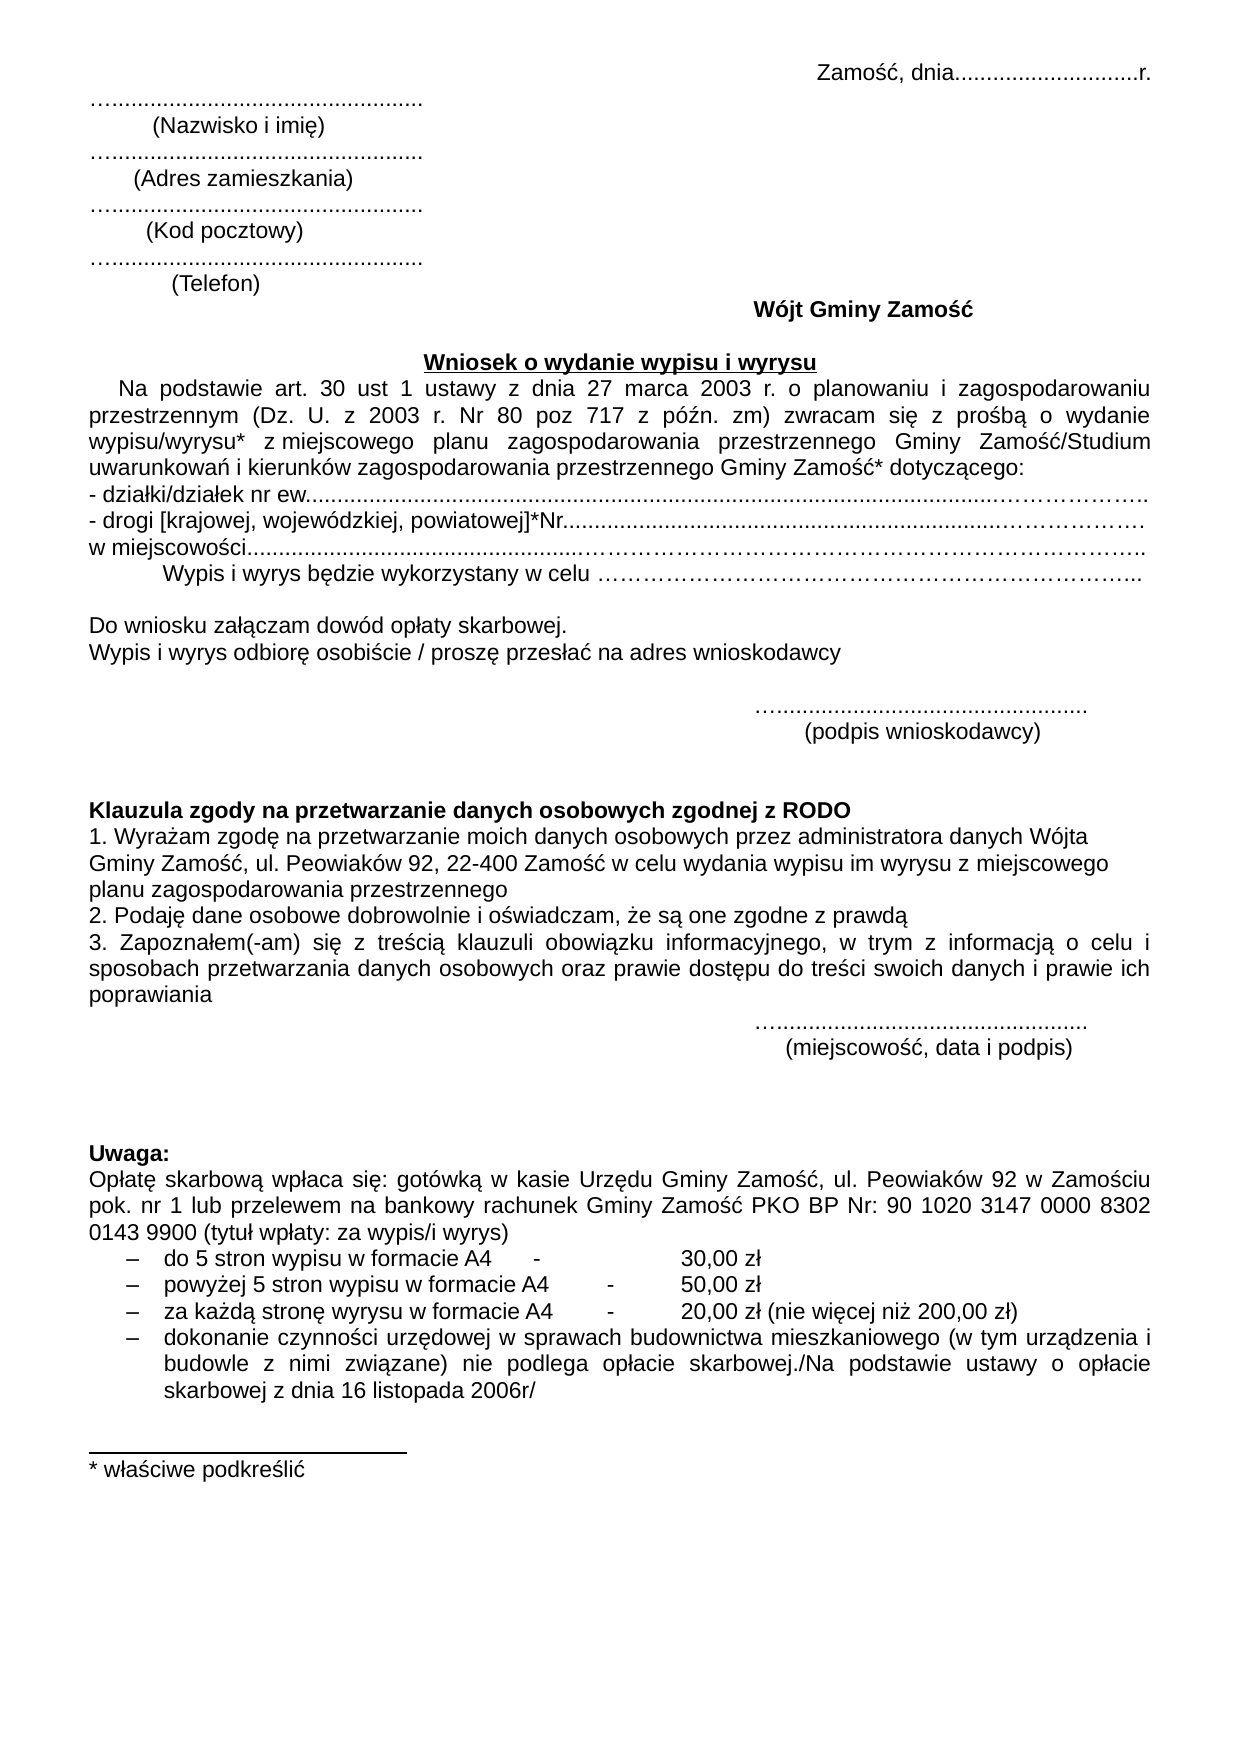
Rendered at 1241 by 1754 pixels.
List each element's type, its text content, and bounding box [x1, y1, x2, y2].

list powyżej 5 stron wypisu w formacie A4 - 50,00 zł [126, 1271, 1152, 1298]
list do 5 stron wypisu w formacie A4 - 30,00 zł [126, 1245, 1152, 1271]
text Wypis i wyrys będzie wykorzystany w celu ……………………………………………………………... [88, 560, 1152, 586]
text 3. Zapoznałem(-am) się z treścią klauzuli obowiązku informacyjnego, w trym z informacją o celu i sposobach przetwarzania danych osobowych oraz prawie dostępu do treści swoich danych i prawie ich poprawiania [88, 929, 1152, 1008]
text 2. Podaję dane osobowe dobrowolnie i oświadczam, że są one zgodne z prawdą [88, 902, 1152, 929]
text (podpis wnioskodawcy) [88, 718, 1152, 744]
text …................................................. [88, 243, 1152, 270]
text - drogi [krajowej, wojewódzkiej, powiatowej]*Nr.....................................................................………………. [88, 507, 1152, 533]
text Do wniosku załączam dowód opłaty skarbowej. [88, 612, 1152, 639]
text …................................................. [88, 191, 1152, 217]
text (miejscowość, data i podpis) [88, 1034, 1152, 1061]
text Na podstawie art. 30 ust 1 ustawy z dnia 27 marca 2003 r. o planowaniu i zagospodarowaniu przestrzennym (Dz. U. z 2003 r. Nr 80 poz 717 z późn. zm) zwracam się z prośbą o wydanie wypisu/wyrysu* z miejscowego planu zagospodarowania przestrzennego Gminy Zamość/Studium uwarunkowań i kierunków zagospodarowania przestrzennego Gminy Zamość* dotyczącego: [88, 375, 1152, 481]
text 1. Wyrażam zgodę na przetwarzanie moich danych osobowych przez administratora danych Wójta Gminy Zamość, ul. Peowiaków 92, 22-400 Zamość w celu wydania wypisu im wyrysu z miejscowego planu zagospodarowania przestrzennego [88, 823, 1152, 902]
text Uwaga: [88, 1139, 1152, 1166]
text Opłatę skarbową wpłaca się: gotówką w kasie Urzędu Gminy Zamość, ul. Peowiaków 92 w Zamościu pok. nr 1 lub przelewem na bankowy rachunek Gminy Zamość PKO BP Nr: 90 1020 3147 0000 8302 0143 9900 (tytuł wpłaty: za wypis/i wyrys) [88, 1166, 1152, 1245]
list za każdą stronę wyrysu w formacie A4 - 20,00 zł (nie więcej niż 200,00 zł) [126, 1298, 1152, 1324]
text - działki/działek nr ew.............................................................................................................……………….. [88, 481, 1152, 507]
text …................................................. [88, 138, 1152, 164]
text …................................................. [88, 1008, 1152, 1034]
text Zamość, dnia.............................r. [88, 59, 1152, 85]
text (Telefon) [88, 270, 1152, 296]
text (Nazwisko i imię) [88, 112, 1152, 138]
text Wypis i wyrys odbiorę osobiście / proszę przesłać na adres wnioskodawcy [88, 639, 1152, 665]
text * właściwe podkreślić [88, 1456, 1152, 1482]
text Klauzula zgody na przetwarzanie danych osobowych zgodnej z RODO [88, 797, 1152, 823]
text (Adres zamieszkania) [88, 164, 1152, 191]
text (Kod pocztowy) [88, 217, 1152, 243]
text w miejscowości.....................................................……………………………………………………………….. [88, 533, 1152, 560]
list dokonanie czynności urzędowej w sprawach budownictwa mieszkaniowego (w tym urządzenia i budowle z nimi związane) nie podlega opłacie skarbowej./Na podstawie ustawy o opłacie skarbowej z dnia 16 listopada 2006r/ [126, 1324, 1152, 1403]
text Wójt Gminy Zamość [88, 296, 1152, 323]
text Wniosek o wydanie wypisu i wyrysu [88, 349, 1152, 375]
text …................................................. [88, 85, 1152, 112]
text …................................................. [88, 692, 1152, 718]
